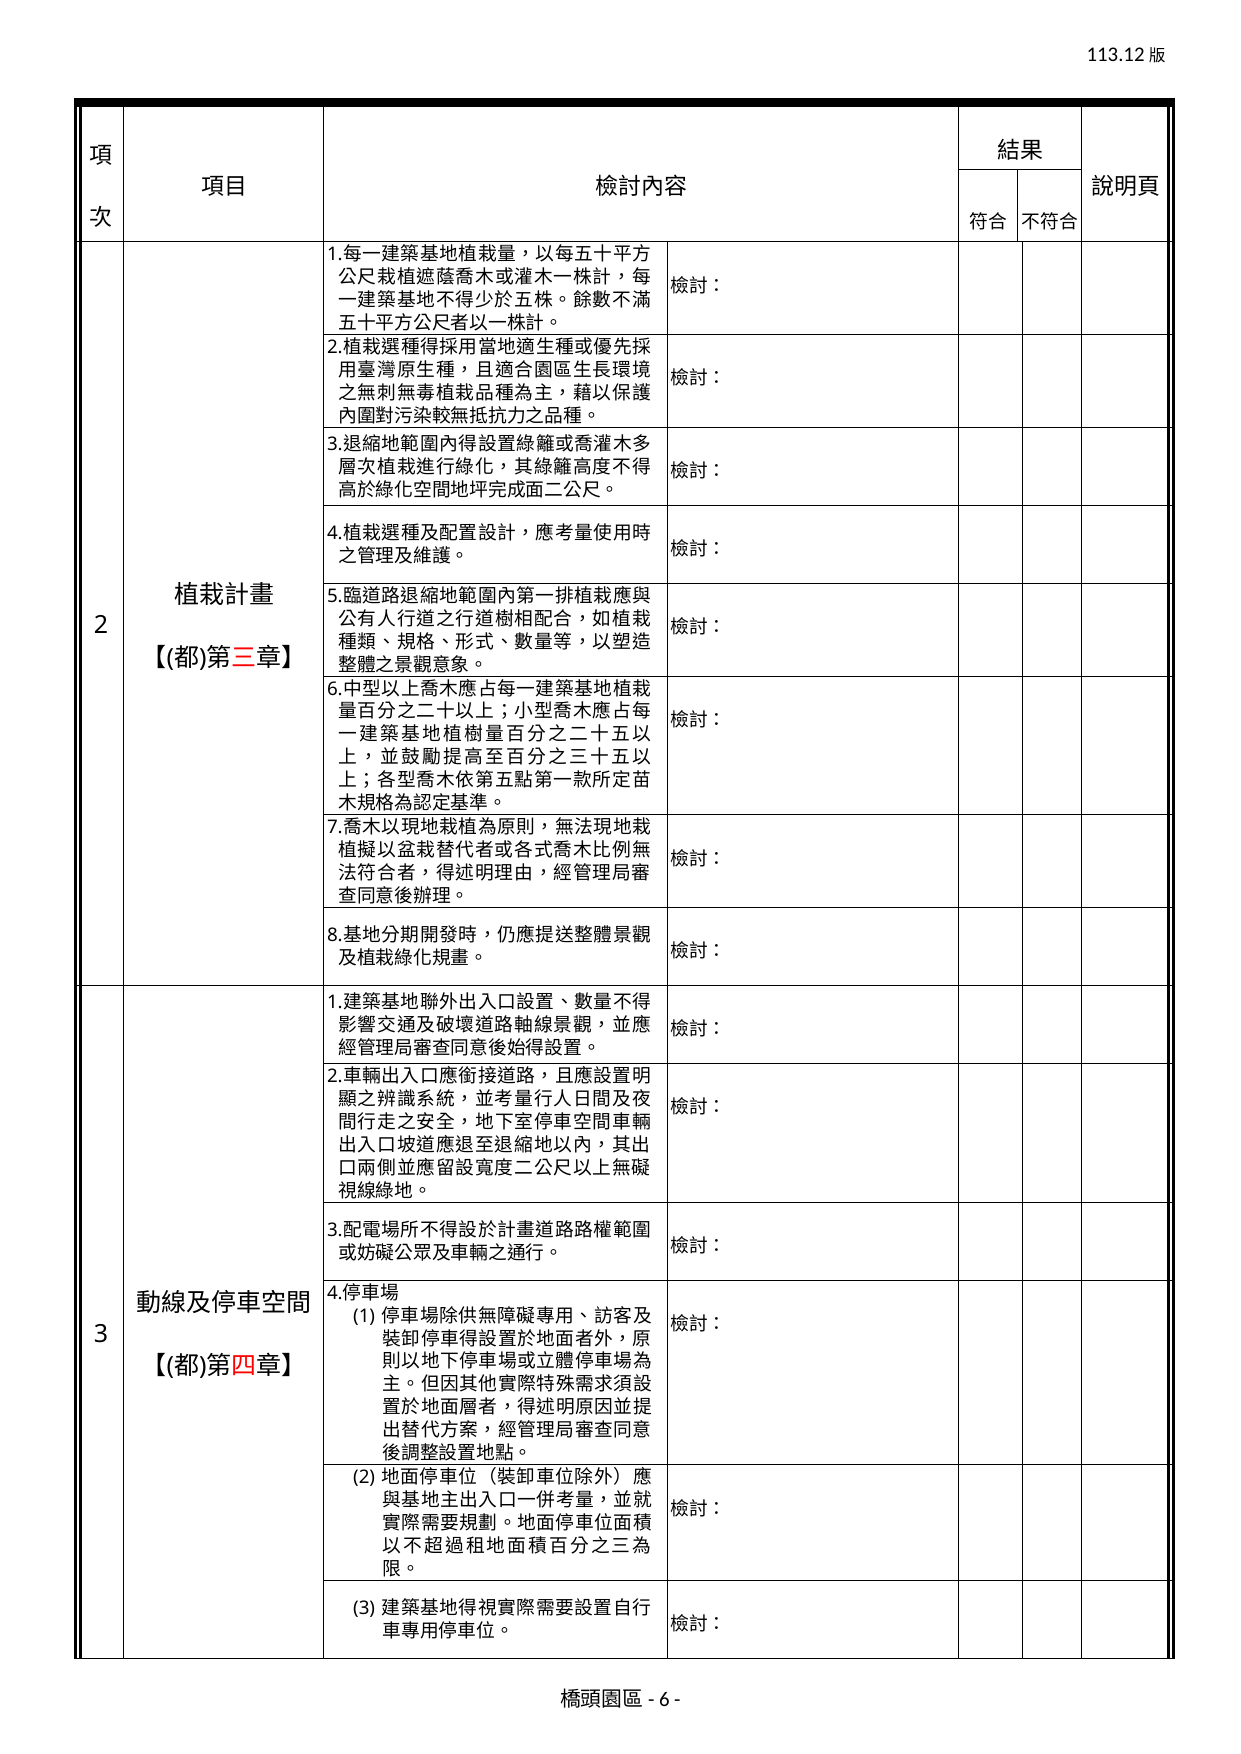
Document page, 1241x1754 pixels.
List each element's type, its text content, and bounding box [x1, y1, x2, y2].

table_cell [959, 584, 1022, 676]
table_cell 4.停車場 (1) 停車場除供無障礙專用、訪客及裝卸停車得設置於地面者外，原則以地下停車場或立體停車場為主。但因其他實際特殊需求須設置於地面層者，得述明原因並提出替代方案，經管理局審查同意後調整設置地點。 [324, 1281, 667, 1464]
table_header 項次 [82, 107, 123, 241]
table_cell 4.植栽選種及配置設計，應考量使用時之管理及維護。 [324, 506, 667, 583]
table_cell [1023, 986, 1081, 1063]
table_cell [1082, 1064, 1167, 1202]
table_cell 檢討： [668, 1581, 958, 1658]
table_cell [959, 335, 1022, 427]
table_cell [959, 1064, 1022, 1202]
table_cell 1.每一建築基地植栽量，以每五十平方公尺栽植遮蔭喬木或灌木一株計，每一建築基地不得少於五株。餘數不滿五十平方公尺者以一株計。 [324, 242, 667, 334]
table_cell 檢討： [668, 1203, 958, 1280]
table_cell [1023, 677, 1081, 814]
table_cell 檢討： [668, 1064, 958, 1202]
table_cell 2.車輛出入口應銜接道路，且應設置明顯之辨識系統，並考量行人日間及夜間行走之安全，地下室停車空間車輛出入口坡道應退至退縮地以內，其出口兩側並應留設寬度二公尺以上無礙視線綠地。 [324, 1064, 667, 1202]
table_header 結果 [959, 107, 1081, 169]
table_cell [1023, 335, 1081, 427]
table_cell [1023, 1064, 1081, 1202]
table_cell [1023, 506, 1081, 583]
table_cell 2.植栽選種得採用當地適生種或優先採用臺灣原生種，且適合園區生長環境之無刺無毒植栽品種為主，藉以保護內圍對污染較無抵抗力之品種。 [324, 335, 667, 427]
table_cell [959, 1581, 1022, 1658]
table_cell [1023, 1581, 1081, 1658]
table_cell [1023, 584, 1081, 676]
table_cell 7.喬木以現地栽植為原則，無法現地栽植擬以盆栽替代者或各式喬木比例無法符合者，得述明理由，經管理局審查同意後辦理。 [324, 815, 667, 907]
table_cell [1082, 1203, 1167, 1280]
table_cell 檢討： [668, 428, 958, 505]
table_cell [1023, 428, 1081, 505]
table_cell [1023, 815, 1081, 907]
table_cell (2) 地面停車位（裝卸車位除外）應與基地主出入口一併考量，並就實際需要規劃。地面停車位面積以不超過租地面積百分之三為限。 [324, 1465, 667, 1580]
table_cell 檢討： [668, 584, 958, 676]
table_cell 檢討： [668, 506, 958, 583]
table_cell 2 [82, 242, 123, 985]
table_cell [1082, 584, 1167, 676]
table_cell [1082, 428, 1167, 505]
table_cell [1023, 242, 1081, 334]
table_cell 6.中型以上喬木應占每一建築基地植栽量百分之二十以上；小型喬木應占每一建築基地植樹量百分之二十五以上，並鼓勵提高至百分之三十五以 上；各型喬木依第五點第一款所定苗木規格為認定基準。 [324, 677, 667, 814]
table_cell [959, 1281, 1022, 1464]
table_cell 動線及停車空間 【(都)第四章】 [124, 986, 323, 1658]
table_cell 8.基地分期開發時，仍應提送整體景觀及植栽綠化規畫。 [324, 908, 667, 985]
table_cell [959, 506, 1022, 583]
table_cell (3) 建築基地得視實際需要設置自行車專用停車位。 [324, 1581, 667, 1658]
table_cell [1082, 986, 1167, 1063]
table_cell [959, 1465, 1022, 1580]
table_header 項目 [124, 107, 323, 241]
table_cell [1023, 1203, 1081, 1280]
table_cell [959, 908, 1022, 985]
table_cell 5.臨道路退縮地範圍內第一排植栽應與公有人行道之行道樹相配合，如植栽種類、規格、形式、數量等，以塑造整體之景觀意象。 [324, 584, 667, 676]
table_cell [1082, 815, 1167, 907]
table_cell [959, 986, 1022, 1063]
table_cell 檢討： [668, 986, 958, 1063]
table_cell 檢討： [668, 1465, 958, 1580]
table_cell 植栽計畫 【(都)第三章】 [124, 242, 323, 985]
table_cell [1082, 242, 1167, 334]
table_cell 檢討： [668, 677, 958, 814]
table_cell [959, 242, 1022, 334]
table_cell 檢討： [668, 242, 958, 334]
table_cell [1082, 506, 1167, 583]
table_cell 符合 [959, 170, 1017, 241]
table_cell [959, 677, 1022, 814]
table_cell [1082, 677, 1167, 814]
table_cell [959, 428, 1022, 505]
table_cell 檢討： [668, 335, 958, 427]
table_header 說明頁 [1082, 107, 1167, 241]
table_header 檢討內容 [324, 107, 958, 241]
table_cell [1082, 1465, 1167, 1580]
table_cell 不符合 [1018, 170, 1081, 241]
table_cell 3 [82, 986, 123, 1658]
table_cell [1023, 1465, 1081, 1580]
table_cell 1.建築基地聯外出入口設置、數量不得影響交通及破壞道路軸線景觀，並應經管理局審查同意後始得設置。 [324, 986, 667, 1063]
table_cell [1082, 1281, 1167, 1464]
table_cell 3.退縮地範圍內得設置綠籬或喬灌木多層次植栽進行綠化，其綠籬高度不得高於綠化空間地坪完成面二公尺。 [324, 428, 667, 505]
table_cell [1023, 908, 1081, 985]
table_cell 檢討： [668, 908, 958, 985]
table_cell 檢討： [668, 815, 958, 907]
table_cell [959, 815, 1022, 907]
table_cell 檢討： [668, 1281, 958, 1464]
table_cell [1023, 1281, 1081, 1464]
table_cell [1082, 1581, 1167, 1658]
table_cell [959, 1203, 1022, 1280]
table_cell [1082, 908, 1167, 985]
table_cell 3.配電場所不得設於計畫道路路權範圍或妨礙公眾及車輛之通行。 [324, 1203, 667, 1280]
table_cell [1082, 335, 1167, 427]
